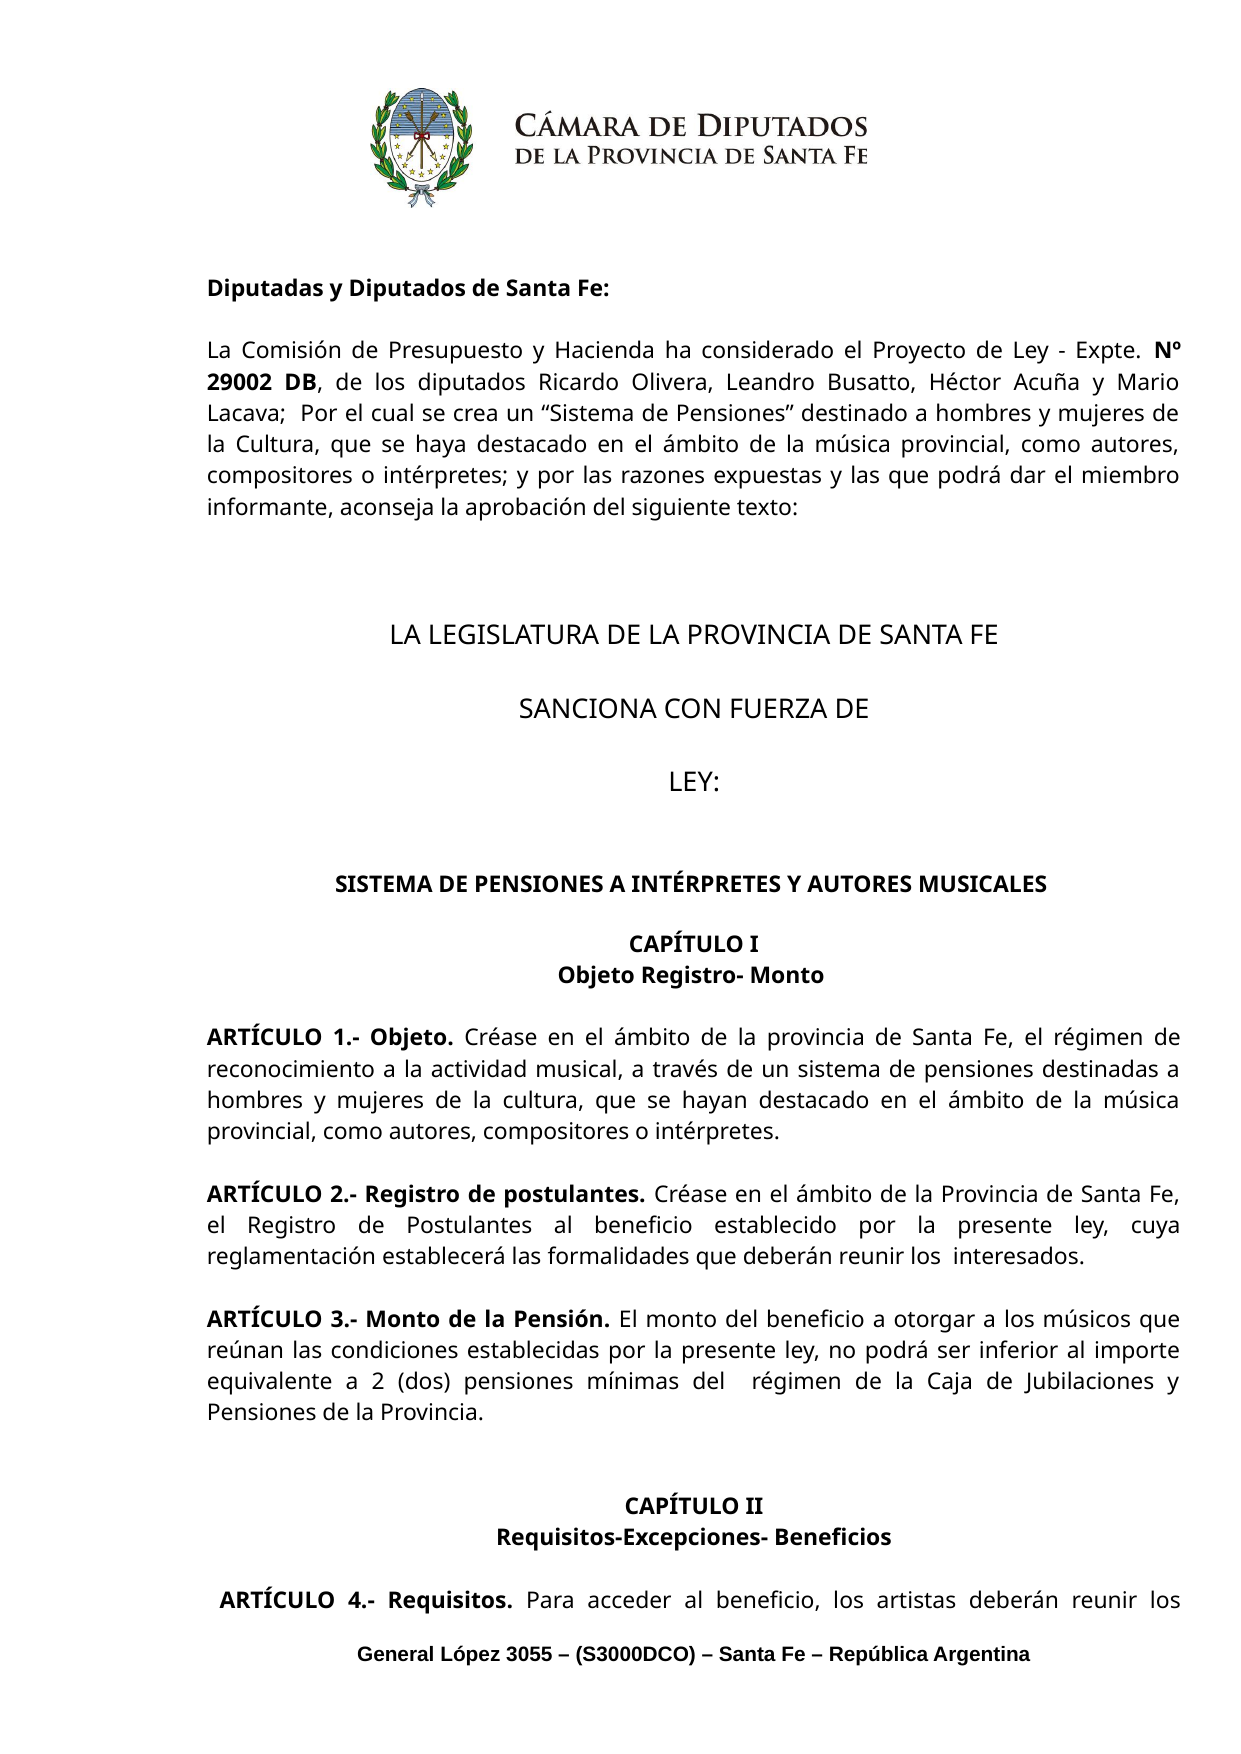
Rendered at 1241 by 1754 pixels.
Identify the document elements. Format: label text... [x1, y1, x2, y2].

text ARTÍCULO 4.- Requisitos. Para acceder al beneficio, los artistas deberán reunir los [207, 1584, 1181, 1615]
text SANCIONA CON FUERZA DE [207, 689, 1181, 726]
text LEY: [207, 763, 1181, 800]
text ARTÍCULO 3.- Monto de la Pensión. El monto del beneficio a otorgar a los músicos que reúnan las condiciones establecidas por la presente ley, no podrá ser inferior al importe equivalente a 2 (dos) pensiones mínimas del régimen de la Caja de Jubilaciones y Pensiones de la Provincia. [207, 1303, 1181, 1428]
text ARTÍCULO 1.- Objeto. Créase en el ámbito de la provincia de Santa Fe, el régimen de reconocimiento a la actividad musical, a través de un sistema de pensiones destinadas a hombres y mujeres de la cultura, que se hayan destacado en el ámbito de la música provincial, como autores, compositores o intérpretes. [207, 1021, 1181, 1146]
text Diputadas y Diputados de Santa Fe: [207, 272, 1181, 303]
text La Comisión de Presupuesto y Hacienda ha considerado el Proyecto de Ley - Expte. Nº 29002 DB, de los diputados Ricardo Olivera, Leandro Busatto, Héctor Acuña y Mario Lacava; Por el cual se crea un “Sistema de Pensiones” destinado a hombres y mujeres de la Cultura, que se haya destacado en el ámbito de la música provincial, como autores, compositores o intérpretes; y por las razones expuestas y las que podrá dar el miembro informante, aconseja la aprobación del siguiente texto: [207, 334, 1181, 522]
text LA LEGISLATURA DE LA PROVINCIA DE SANTA FE [207, 615, 1181, 652]
text Requisitos-Excepciones- Beneficios [207, 1521, 1181, 1553]
text Objeto Registro- Monto [207, 959, 1181, 990]
text ARTÍCULO 2.- Registro de postulantes. Créase en el ámbito de la Provincia de Santa Fe, el Registro de Postulantes al beneficio establecido por la presente ley, cuya reglamentación establecerá las formalidades que deberán reunir los interesados. [207, 1178, 1181, 1271]
text CAPÍTULO I [207, 928, 1181, 959]
picture [370, 88, 868, 212]
text SISTEMA DE PENSIONES A INTÉRPRETES Y AUTORES MUSICALES [207, 868, 1181, 899]
text CAPÍTULO II [207, 1490, 1181, 1521]
